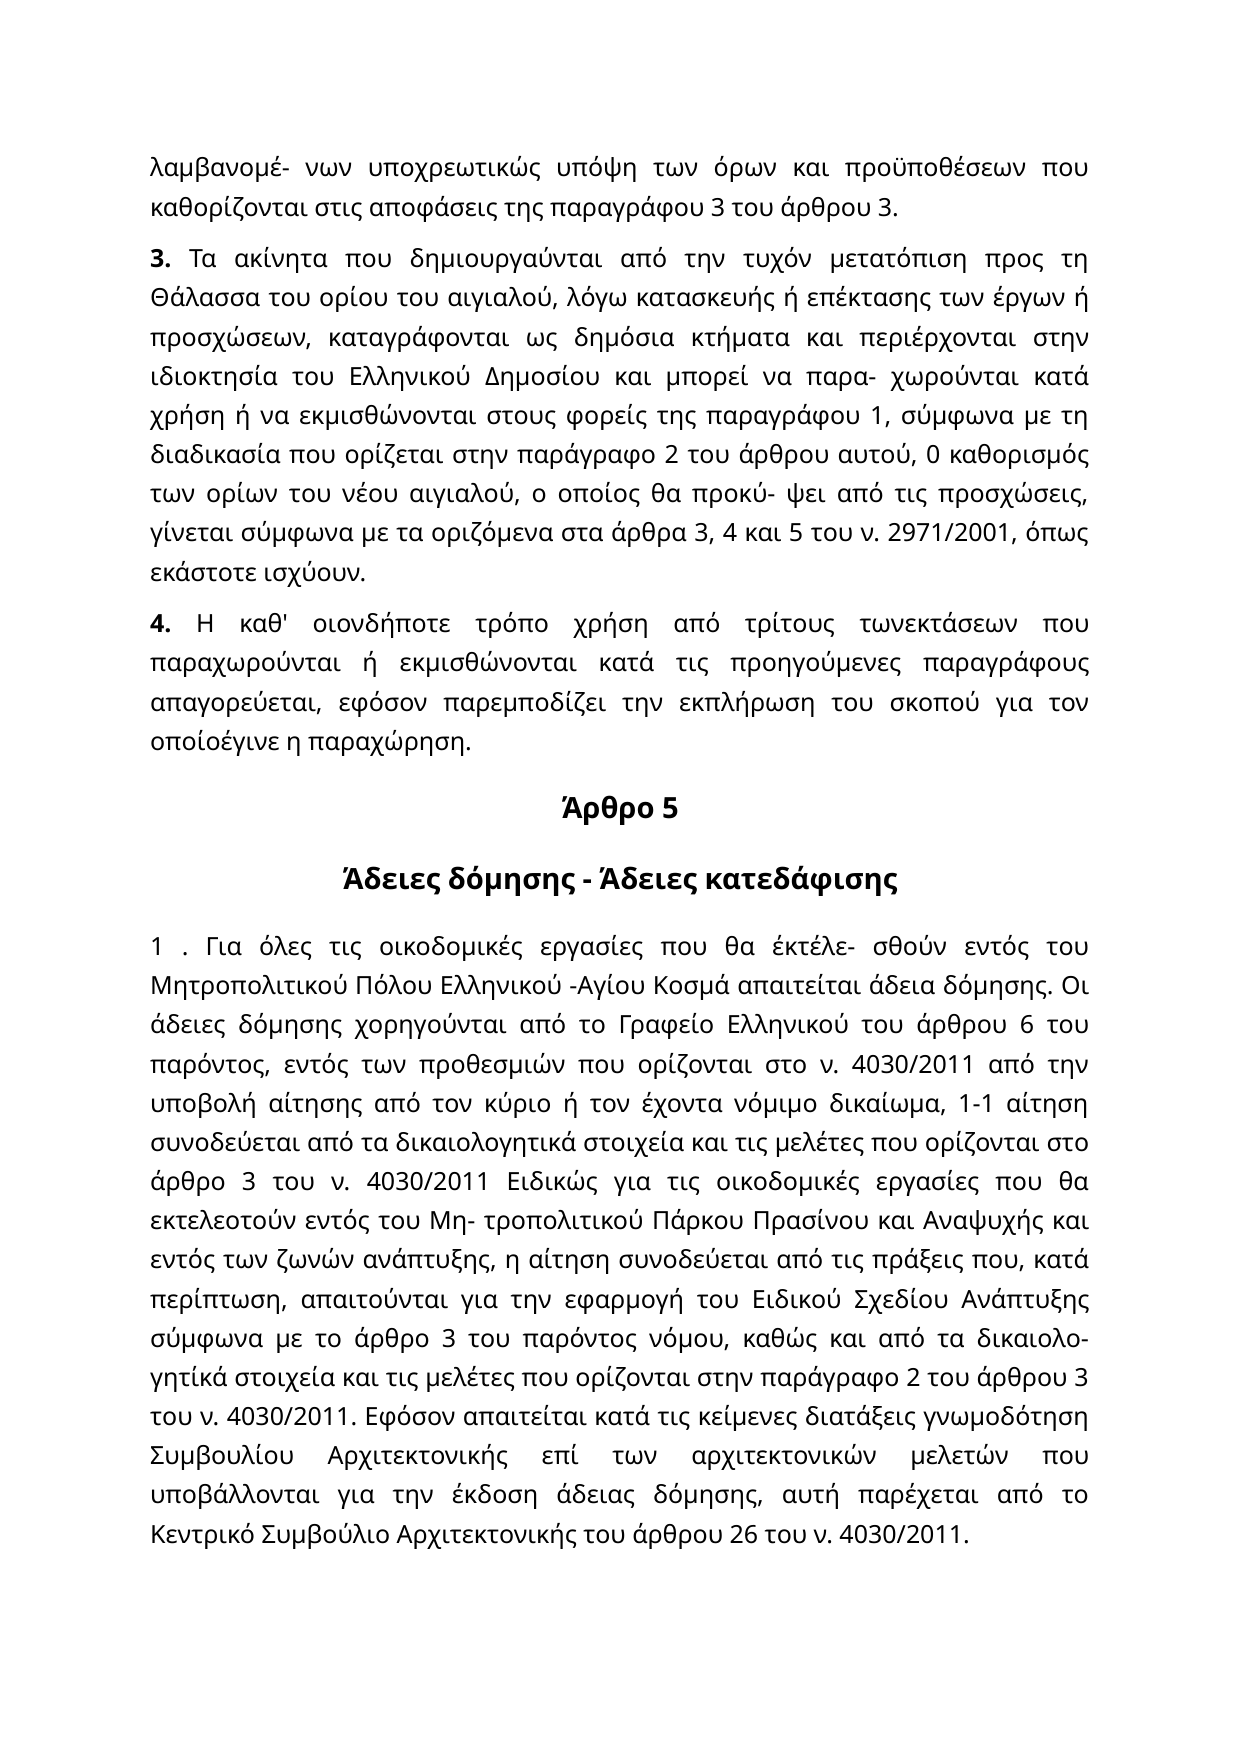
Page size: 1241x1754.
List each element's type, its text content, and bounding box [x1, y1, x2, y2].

text 1 . Για όλες τις οικοδομικές εργασίες που θα έκτέλε- σθούν εντός του Μητροπολιτικού Πόλου Ελληνικού -Αγίου Κοσμά απαιτείται άδεια δόμησης. Οι άδειες δόμησης χορηγούνται από το Γραφείο Ελληνικού του άρθρου 6 του παρόντος, εντός των προθεσμιών που ορίζονται στο ν. 4030/2011 από την υποβολή αίτησης από τον κύριο ή τον έχοντα νόμιμο δικαίωμα, 1-1 αίτηση συνοδεύεται από τα δικαιολογητικά στοιχεία και τις μελέτες που ορίζονται στο άρθρο 3 του ν. 4030/2011 Ειδικώς για τις οικοδομικές εργασίες που θα εκτελεοτούν εντός του Μη- τροπολιτικού Πάρκου Πρασίνου και Αναψυχής και εντός των ζωνών ανάπτυξης, η αίτηση συνοδεύεται από τις πράξεις που, κατά περίπτωση, απαιτούνται για την εφαρμογή του Ειδικού Σχεδίου Ανάπτυξης σύμφωνα με το άρθρο 3 του παρόντος νόμου, καθώς και από τα δικαιολο- γητίκά στοιχεία και τις μελέτες που ορίζονται στην παράγραφο 2 του άρθρου 3 του ν. 4030/2011. Εφόσον απαιτείται κατά τις κείμενες διατάξεις γνωμοδότηση Συμβουλίου Αρχιτεκτονικής επί των αρχιτεκτονικών μελετών που υποβάλλονται για την έκδοση άδειας δόμησης, αυτή παρέχεται από το Κεντρικό Συμβούλιο Αρχιτεκτονικής του άρθρου 26 του ν. 4030/2011. [150, 929, 1090, 1550]
text λαμβανομέ- νων υποχρεωτικώς υπόψη των όρων και προϋποθέσεων που καθορίζονται στις αποφάσεις της παραγράφου 3 του άρθρου 3. [150, 150, 1090, 223]
subtitle Άδειες δόμησης - Άδειες κατεδάφισης [150, 858, 1090, 898]
text 4. Η καθ' οιονδήποτε τρόπο χρήση από τρίτους τωνεκτάσεων που παραχωρούνται ή εκμισθώνονται κατά τις προηγούμενες παραγράφους απαγορεύεται, εφόσον παρεμποδίζει την εκπλήρωση του σκοπού για τον οποίοέγινε η παραχώρηση. [150, 606, 1090, 757]
subtitle Άρθρο 5 [150, 787, 1090, 827]
text 3. Τα ακίνητα που δημιουργαύνται από την τυχόν μετατόπιση προς τη Θάλασσα του ορίου του αιγιαλού, λόγω κατασκευής ή επέκτασης των έργων ή προσχώσεων, καταγράφονται ως δημόσια κτήματα και περιέρχονται στην ιδιοκτησία του Ελληνικού Δημοσίου και μπορεί να παρα- χωρούνται κατά χρήση ή να εκμισθώνονται στους φορείς της παραγράφου 1, σύμφωνα με τη διαδικασία που ορίζεται στην παράγραφο 2 του άρθρου αυτού, 0 καθορισμός των ορίων του νέου αιγιαλού, ο οποίος θα προκύ- ψει από τις προσχώσεις, γίνεται σύμφωνα με τα οριζόμενα στα άρθρα 3, 4 και 5 του ν. 2971/2001, όπως εκάστοτε ισχύουν. [150, 241, 1090, 588]
